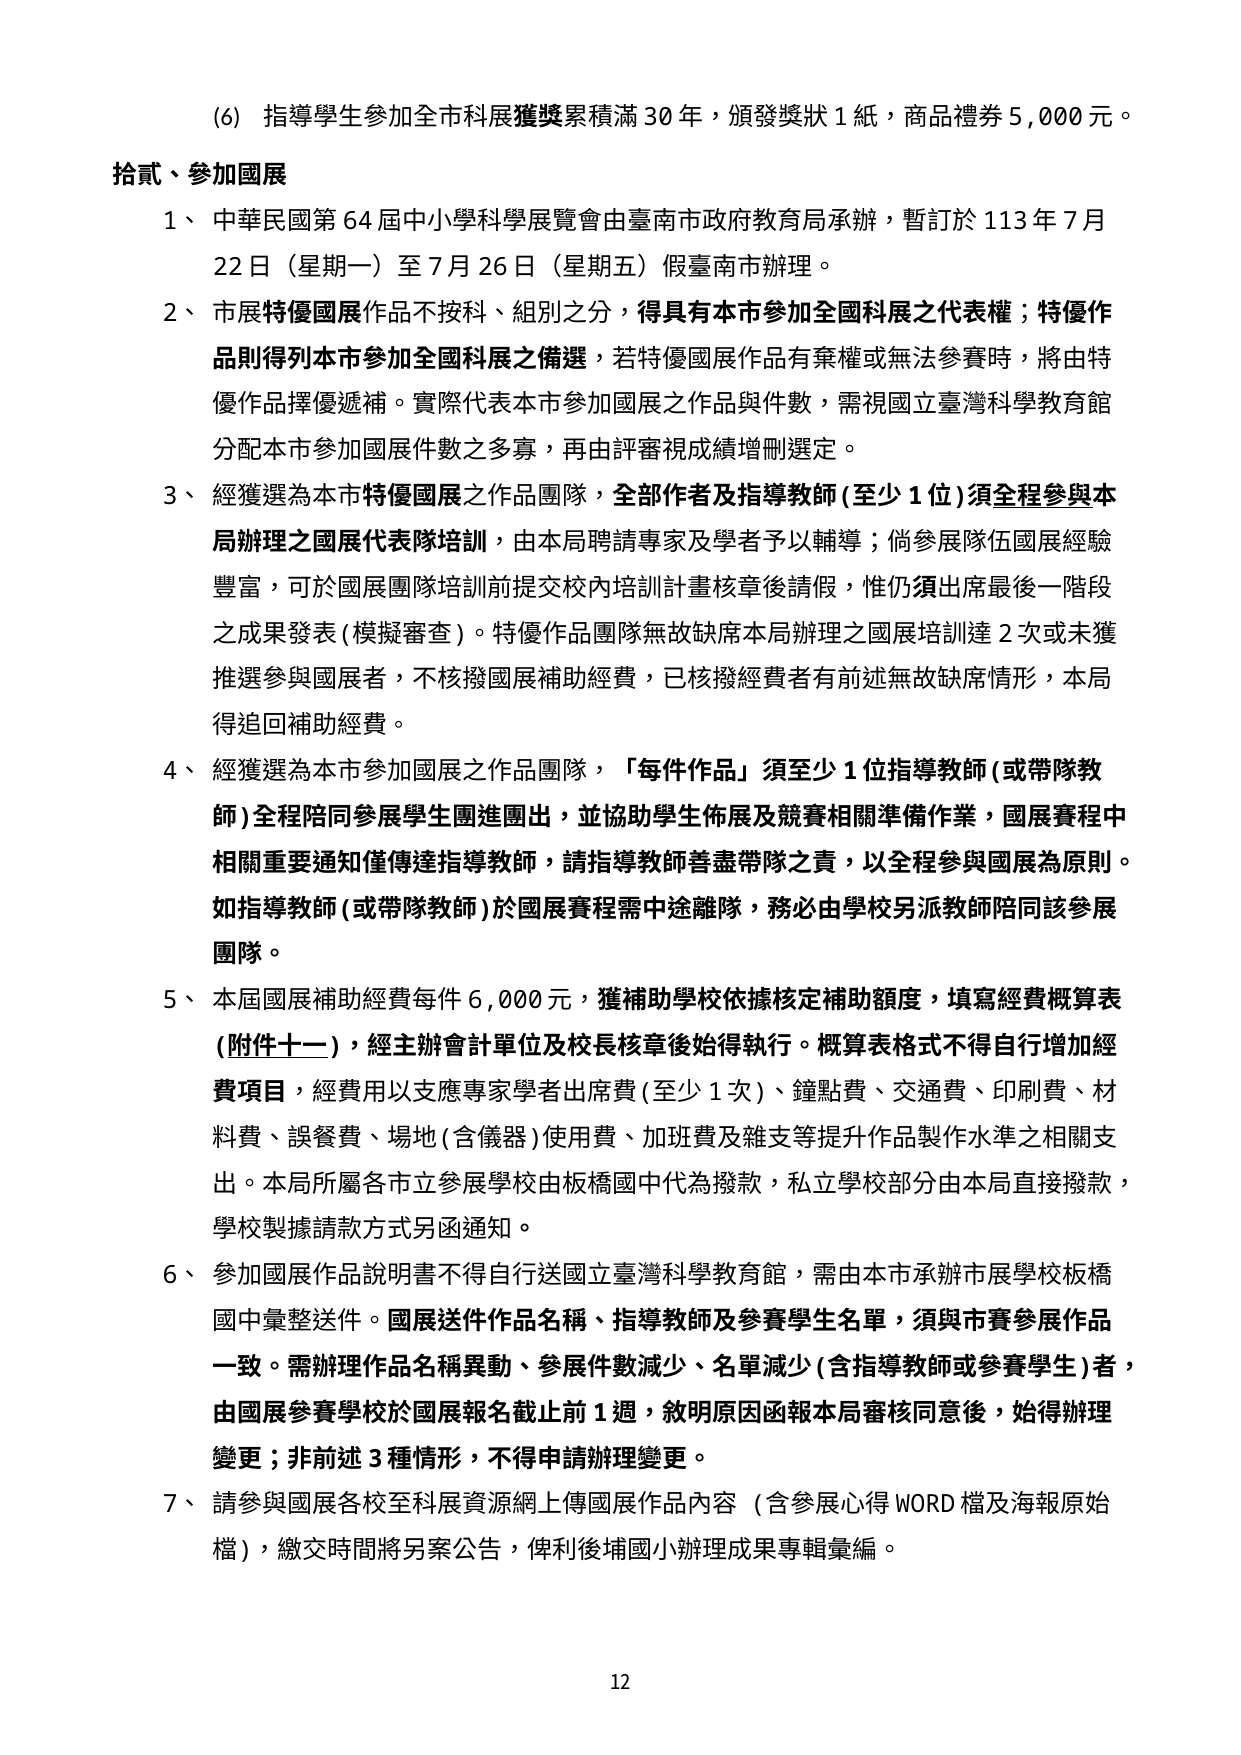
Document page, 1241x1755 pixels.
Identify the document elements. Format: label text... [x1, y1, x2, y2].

list 指導學生參加全市科展獲獎累積滿30年，頒發獎狀1紙，商品禮券5,000元。 [213, 89, 1128, 134]
list 本屆國展補助經費每件6,000元，獲補助學校依據核定補助額度，填寫經費概算表(附件十一)，經主辦會計單位及校長核章後始得執行。概算表格式不得自行增加經費項目，經費用以支應專家學者出席費(至少1次)、鐘點費、交通費、印刷費、材料費、誤餐費、場地(含儀器)使用費、加班費及雜支等提升作品製作水準之相關支出。本局所屬各市立參展學校由板橋國中代為撥款，私立學校部分由本局直接撥款，學校製據請款方式另函通知。 [162, 972, 1128, 1247]
list 參加國展作品說明書不得自行送國立臺灣科學教育館，需由本市承辦市展學校板橋國中彙整送件。國展送件作品名稱、指導教師及參賽學生名單，須與市賽參展作品一致。需辦理作品名稱異動、參展件數減少、名單減少(含指導教師或參賽學生)者，由國展參賽學校於國展報名截止前1週，敘明原因函報本局審核同意後，始得辦理變更；非前述3種情形，不得申請辦理變更。 [162, 1247, 1128, 1476]
list 請參與國展各校至科展資源網上傳國展作品內容 (含參展心得WORD檔及海報原始檔)，繳交時間將另案公告，俾利後埔國小辦理成果專輯彙編。 [162, 1476, 1128, 1568]
subtitle 拾貳、參加國展 [112, 147, 1128, 193]
list 經獲選為本市參加國展之作品團隊，「每件作品」須至少1位指導教師(或帶隊教師)全程陪同參展學生團進團出，並協助學生佈展及競賽相關準備作業，國展賽程中相關重要通知僅傳達指導教師，請指導教師善盡帶隊之責，以全程參與國展為原則。如指導教師(或帶隊教師)於國展賽程需中途離隊，務必由學校另派教師陪同該參展團隊。 [162, 743, 1128, 972]
list 經獲選為本市特優國展之作品團隊，全部作者及指導教師(至少1位)須全程參與本局辦理之國展代表隊培訓，由本局聘請專家及學者予以輔導；倘參展隊伍國展經驗豐富，可於國展團隊培訓前提交校內培訓計畫核章後請假，惟仍須出席最後一階段之成果發表(模擬審查)。特優作品團隊無故缺席本局辦理之國展培訓達2次或未獲推選參與國展者，不核撥國展補助經費，已核撥經費者有前述無故缺席情形，本局得追回補助經費。 [162, 468, 1128, 743]
list 中華民國第64屆中小學科學展覽會由臺南市政府教育局承辦，暫訂於113年7月22日（星期一）至7月26日（星期五）假臺南市辦理。 [162, 193, 1128, 284]
list 市展特優國展作品不按科、組別之分，得具有本市參加全國科展之代表權；特優作品則得列本市參加全國科展之備選，若特優國展作品有棄權或無法參賽時，將由特優作品擇優遞補。實際代表本市參加國展之作品與件數，需視國立臺灣科學教育館分配本市參加國展件數之多寡，再由評審視成績增刪選定。 [162, 284, 1128, 468]
